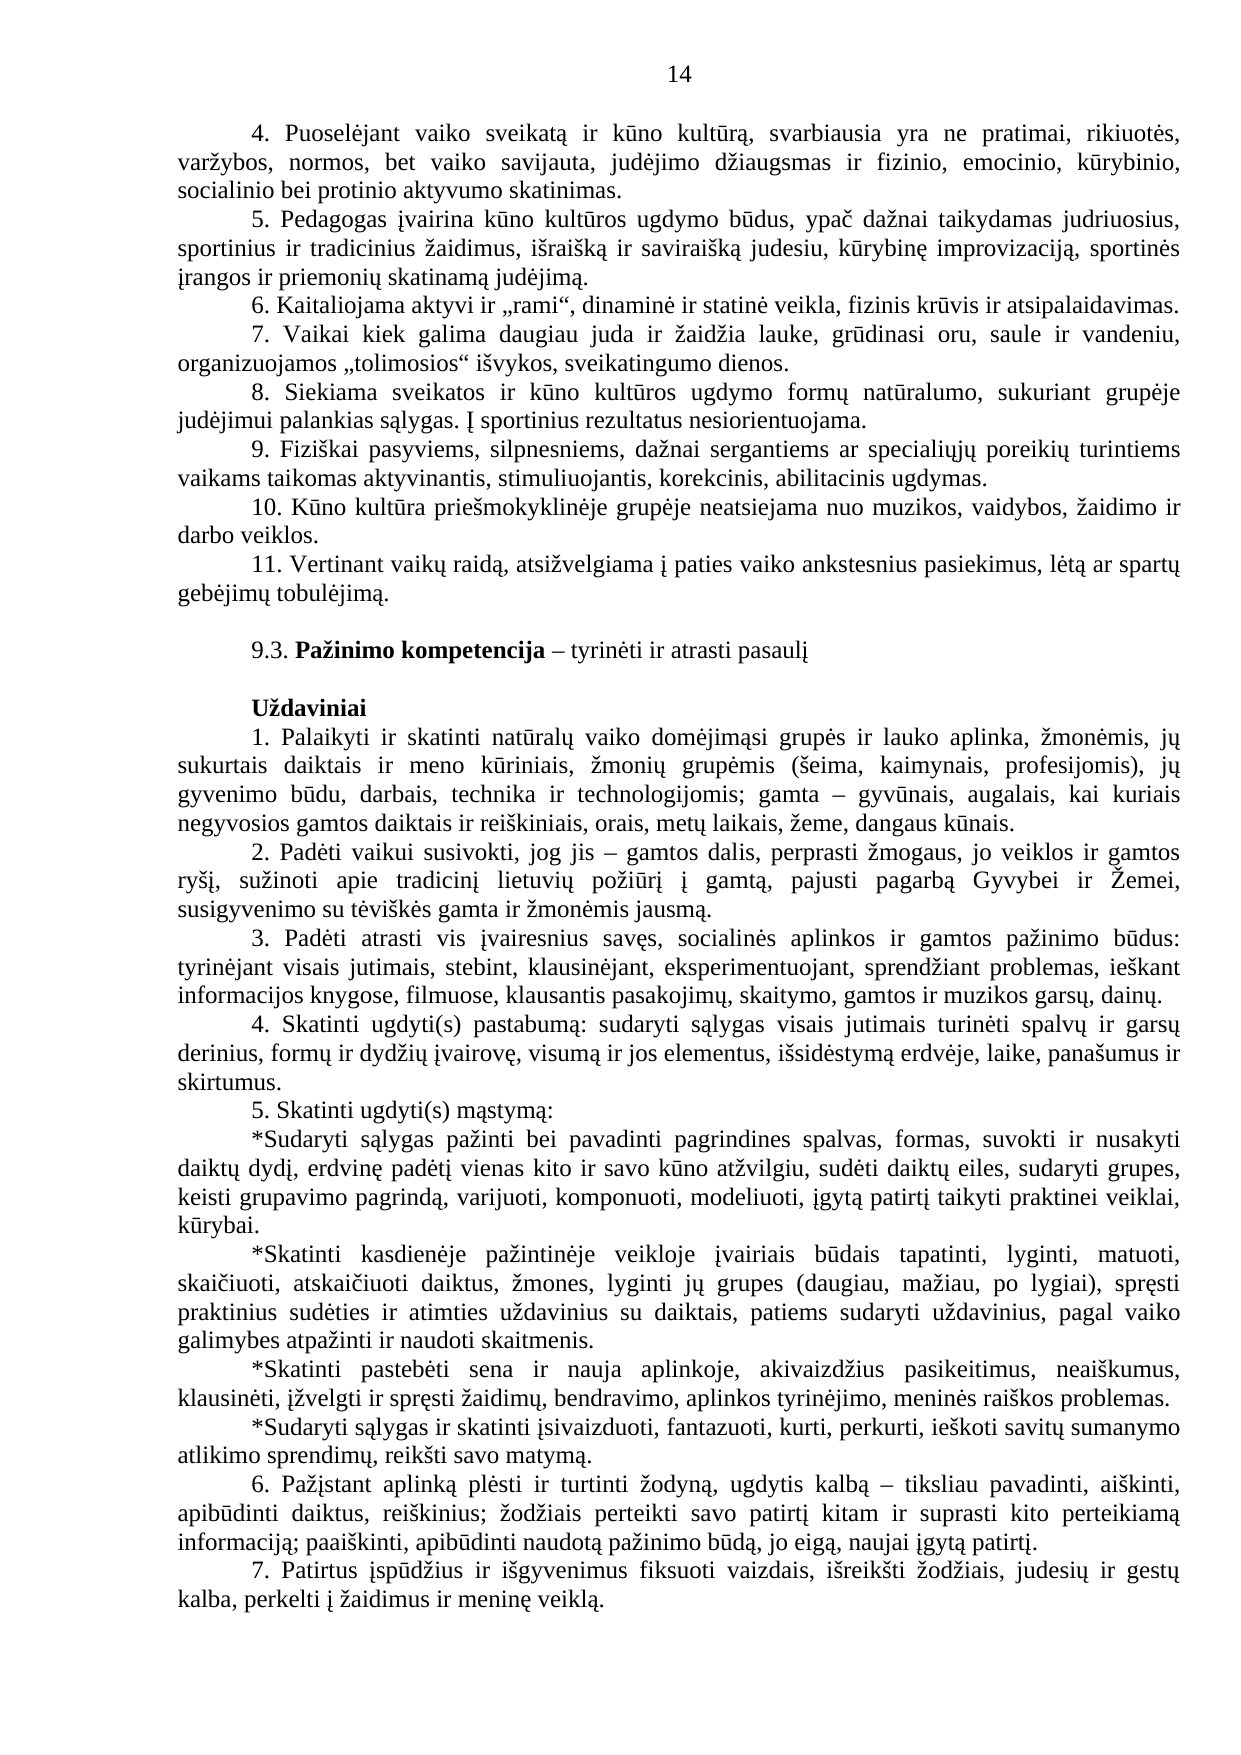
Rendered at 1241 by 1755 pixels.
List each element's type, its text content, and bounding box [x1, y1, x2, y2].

text 5. Pedagogas įvairina kūno kultūros ugdymo būdus, ypač dažnai taikydamas judriuosius, sportinius ir tradicinius žaidimus, išraišką ir saviraišką judesiu, kūrybinę improvizaciją, sportinės įrangos ir priemonių skatinamą judėjimą. [177, 204, 1181, 291]
text 10. Kūno kultūra priešmokyklinėje grupėje neatsiejama nuo muzikos, vaidybos, žaidimo ir darbo veiklos. [177, 492, 1181, 549]
text *Skatinti pastebėti sena ir nauja aplinkoje, akivaizdžius pasikeitimus, neaiškumus, klausinėti, įžvelgti ir spręsti žaidimų, bendravimo, aplinkos tyrinėjimo, meninės raiškos problemas. [177, 1354, 1181, 1412]
text 3. Padėti atrasti vis įvairesnius savęs, socialinės aplinkos ir gamtos pažinimo būdus: tyrinėjant visais jutimais, stebint, klausinėjant, eksperimentuojant, sprendžiant problemas, ieškant informacijos knygose, filmuose, klausantis pasakojimų, skaitymo, gamtos ir muzikos garsų, dainų. [177, 923, 1181, 1009]
text 9. Fiziškai pasyviems, silpnesniems, dažnai sergantiems ar specialiųjų poreikių turintiems vaikams taikomas aktyvinantis, stimuliuojantis, korekcinis, abilitacinis ugdymas. [177, 434, 1181, 492]
text 7. Vaikai kiek galima daugiau juda ir žaidžia lauke, grūdinasi oru, saule ir vandeniu, organizuojamos „tolimosios“ išvykos, sveikatingumo dienos. [177, 319, 1181, 377]
text 6. Pažįstant aplinką plėsti ir turtinti žodyną, ugdytis kalbą – tiksliau pavadinti, aiškinti, apibūdinti daiktus, reiškinius; žodžiais perteikti savo patirtį kitam ir suprasti kito perteikiamą informaciją; paaiškinti, apibūdinti naudotą pažinimo būdą, jo eigą, naujai įgytą patirtį. [177, 1469, 1181, 1556]
text *Sudaryti sąlygas pažinti bei pavadinti pagrindines spalvas, formas, suvokti ir nusakyti daiktų dydį, erdvinę padėtį vienas kito ir savo kūno atžvilgiu, sudėti daiktų eiles, sudaryti grupes, keisti grupavimo pagrindą, varijuoti, komponuoti, modeliuoti, įgytą patirtį taikyti praktinei veiklai, kūrybai. [177, 1124, 1181, 1239]
text 4. Puoselėjant vaiko sveikatą ir kūno kultūrą, svarbiausia yra ne pratimai, rikiuotės, varžybos, normos, bet vaiko savijauta, judėjimo džiaugsmas ir fizinio, emocinio, kūrybinio, socialinio bei protinio aktyvumo skatinimas. [177, 118, 1181, 204]
text 4. Skatinti ugdyti(s) pastabumą: sudaryti sąlygas visais jutimais turinėti spalvų ir garsų derinius, formų ir dydžių įvairovę, visumą ir jos elementus, išsidėstymą erdvėje, laike, panašumus ir skirtumus. [177, 1009, 1181, 1096]
text 2. Padėti vaikui susivokti, jog jis – gamtos dalis, perprasti žmogaus, jo veiklos ir gamtos ryšį, sužinoti apie tradicinį lietuvių požiūrį į gamtą, pajusti pagarbą Gyvybei ir Žemei, susigyvenimo su tėviškės gamta ir žmonėmis jausmą. [177, 837, 1181, 923]
text 1. Palaikyti ir skatinti natūralų vaiko domėjimąsi grupės ir lauko aplinka, žmonėmis, jų sukurtais daiktais ir meno kūriniais, žmonių grupėmis (šeima, kaimynais, profesijomis), jų gyvenimo būdu, darbais, technika ir technologijomis; gamta – gyvūnais, augalais, kai kuriais negyvosios gamtos daiktais ir reiškiniais, orais, metų laikais, žeme, dangaus kūnais. [177, 722, 1181, 837]
text *Sudaryti sąlygas ir skatinti įsivaizduoti, fantazuoti, kurti, perkurti, ieškoti savitų sumanymo atlikimo sprendimų, reikšti savo matymą. [177, 1412, 1181, 1469]
text Uždaviniai [177, 693, 1181, 722]
text 7. Patirtus įspūdžius ir išgyvenimus fiksuoti vaizdais, išreikšti žodžiais, judesių ir gestų kalba, perkelti į žaidimus ir meninę veiklą. [177, 1556, 1181, 1613]
text *Skatinti kasdienėje pažintinėje veikloje įvairiais būdais tapatinti, lyginti, matuoti, skaičiuoti, atskaičiuoti daiktus, žmones, lyginti jų grupes (daugiau, mažiau, po lygiai), spręsti praktinius sudėties ir atimties uždavinius su daiktais, patiems sudaryti uždavinius, pagal vaiko galimybes atpažinti ir naudoti skaitmenis. [177, 1239, 1181, 1354]
text 11. Vertinant vaikų raidą, atsižvelgiama į paties vaiko ankstesnius pasiekimus, lėtą ar spartų gebėjimų tobulėjimą. [177, 549, 1181, 607]
text 8. Siekiama sveikatos ir kūno kultūros ugdymo formų natūralumo, sukuriant grupėje judėjimui palankias sąlygas. Į sportinius rezultatus nesiorientuojama. [177, 377, 1181, 434]
text 6. Kaitaliojama aktyvi ir „rami“, dinaminė ir statinė veikla, fizinis krūvis ir atsipalaidavimas. [177, 291, 1181, 319]
text 5. Skatinti ugdyti(s) mąstymą: [177, 1096, 1181, 1124]
text 9.3. Pažinimo kompetencija – tyrinėti ir atrasti pasaulį [177, 636, 1181, 664]
